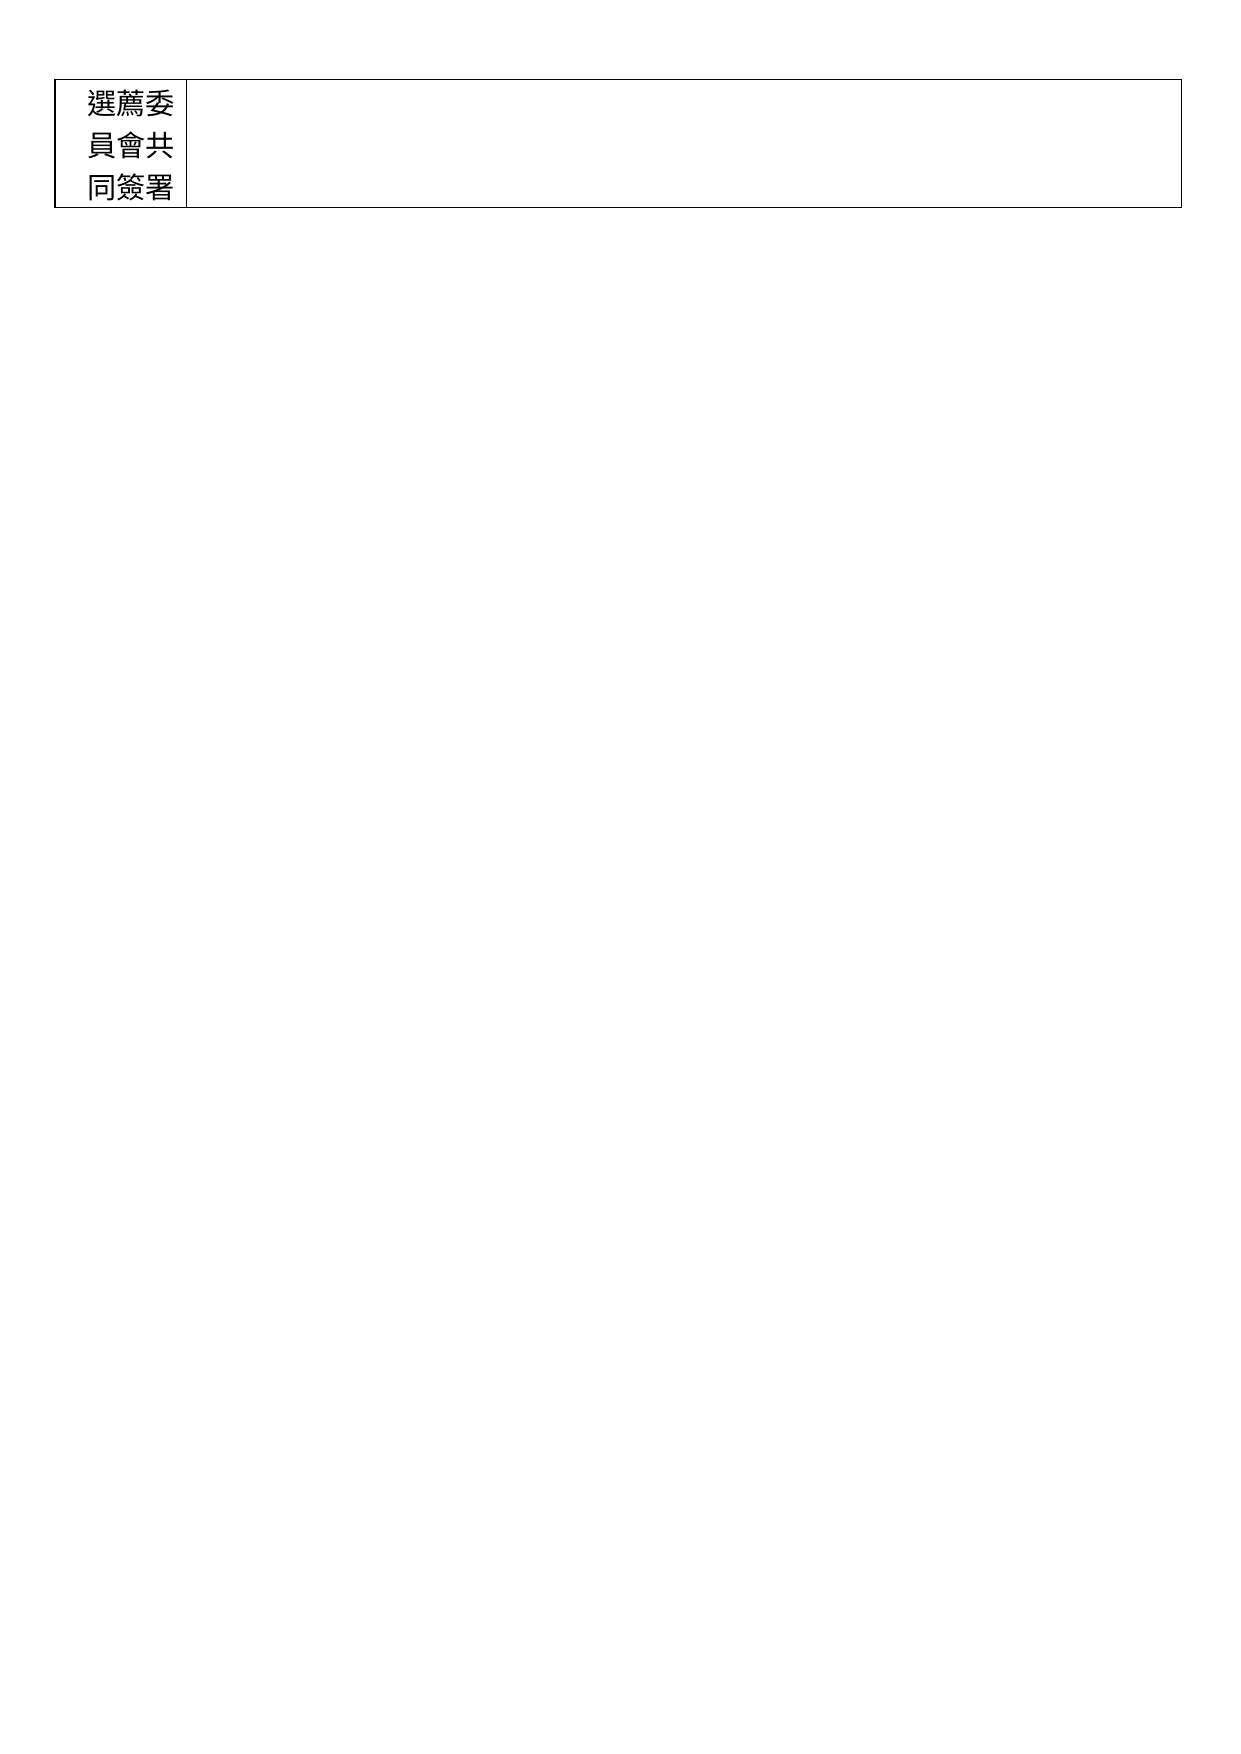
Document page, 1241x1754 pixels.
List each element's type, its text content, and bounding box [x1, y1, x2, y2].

table_cell [187, 80, 1181, 207]
table_cell 選薦委 員會共 同簽署 [56, 80, 186, 207]
